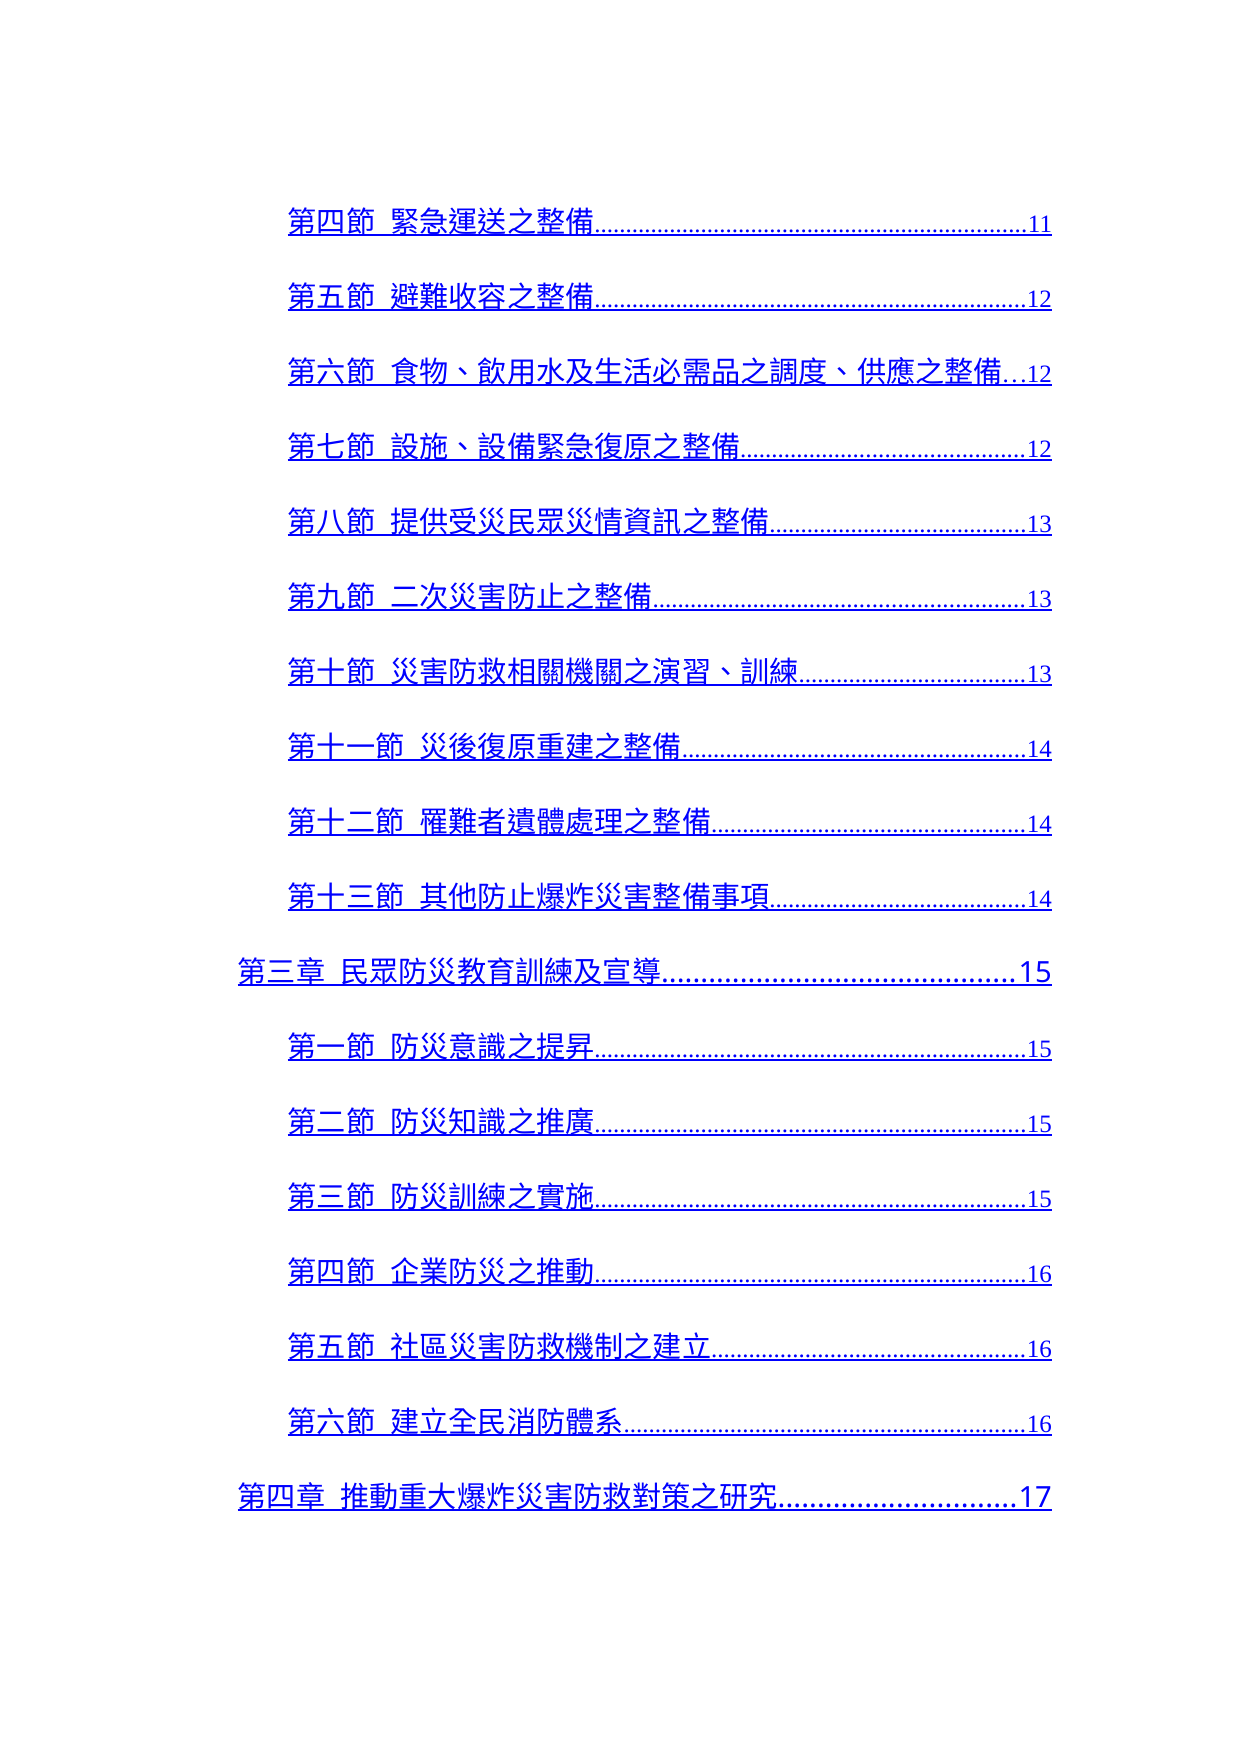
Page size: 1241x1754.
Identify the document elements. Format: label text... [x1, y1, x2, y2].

text 第三節 防災訓練之實施 15 [287, 1158, 1053, 1233]
text 第八節 提供受災民眾災情資訊之整備 13 [287, 483, 1053, 558]
text 第十三節 其他防止爆炸災害整備事項 14 [287, 858, 1053, 933]
text 第十二節 罹難者遺體處理之整備 14 [287, 783, 1053, 858]
text 第四章 推動重大爆炸災害防救對策之研究 17 [237, 1458, 1053, 1533]
text 第三章 民眾防災教育訓練及宣導 15 [237, 933, 1053, 1008]
text 第九節 二次災害防止之整備 13 [287, 558, 1053, 633]
text 第四節 緊急運送之整備 11 [287, 183, 1053, 258]
text 第二節 防災知識之推廣 15 [287, 1083, 1053, 1158]
text 第五節 避難收容之整備 12 [287, 258, 1053, 333]
text 第六節 食物、飲用水及生活必需品之調度、供應之整備 12 [287, 333, 1053, 408]
text 第十節 災害防救相關機關之演習、訓練 13 [287, 633, 1053, 708]
text 第十一節 災後復原重建之整備 14 [287, 708, 1053, 783]
text 第一節 防災意識之提昇 15 [287, 1008, 1053, 1083]
text 第六節 建立全民消防體系 16 [287, 1383, 1053, 1458]
text 第五節 社區災害防救機制之建立 16 [287, 1308, 1053, 1383]
text 第四節 企業防災之推動 16 [287, 1233, 1053, 1308]
text 第七節 設施、設備緊急復原之整備 12 [287, 408, 1053, 483]
